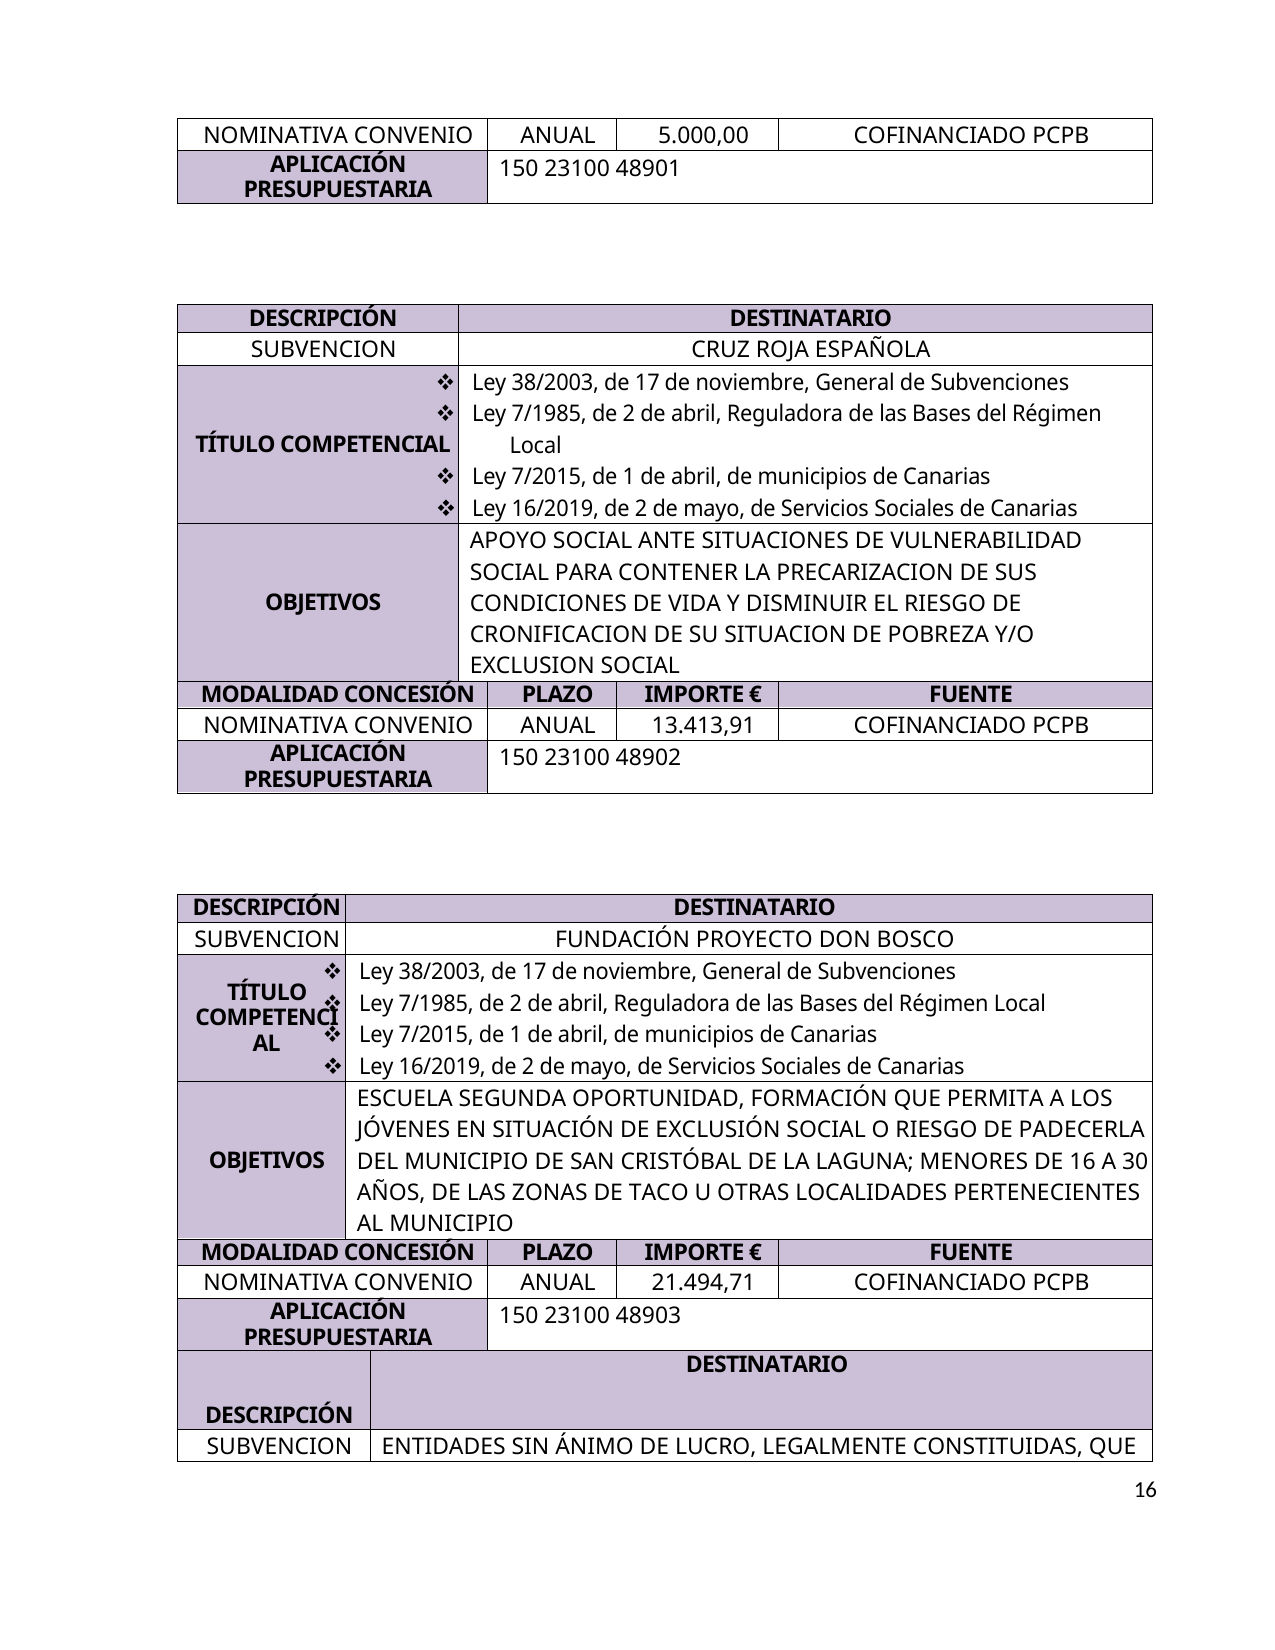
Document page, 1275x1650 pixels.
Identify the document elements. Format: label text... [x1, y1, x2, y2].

table_cell DESCRIPCIÓN [178, 1351, 370, 1429]
table_cell MODALIDAD CONCESIÓN [178, 682, 487, 707]
table_header DESCRIPCIÓN [178, 305, 458, 332]
table_cell COFINANCIADO PCPB [779, 1266, 1152, 1298]
table_cell APLICACIÓN PRESUPUESTARIA [178, 1299, 487, 1350]
table_cell NOMINATIVA CONVENIO [178, 1266, 487, 1298]
table_cell 150 23100 48903 [488, 1299, 1152, 1350]
table_cell TÍTULO COMPETENCIAL [178, 366, 458, 523]
table_cell 5.000,00 [617, 119, 778, 150]
table_cell OBJETIVOS [178, 524, 458, 681]
table_cell NOMINATIVA CONVENIO [178, 709, 487, 740]
table_cell 21.494,71 [617, 1266, 778, 1298]
table_cell FUENTE [779, 1240, 1152, 1265]
table_cell CRUZ ROJA ESPAÑOLA [459, 333, 1152, 364]
table_cell ENTIDADES SIN ÁNIMO DE LUCRO, LEGALMENTE CONSTITUIDAS, QUE [371, 1430, 1152, 1461]
table_cell ANUAL [488, 119, 616, 150]
table_header DESTINATARIO [459, 305, 1152, 332]
table_cell SUBVENCION [178, 923, 345, 954]
table_cell 150 23100 48902 [488, 741, 1152, 792]
table_cell SUBVENCION [178, 333, 458, 364]
table_cell APLICACIÓN PRESUPUESTARIA [178, 741, 487, 792]
table_cell 150 23100 48901 [488, 151, 1152, 203]
table_cell 13.413,91 [617, 709, 778, 740]
table_cell FUENTE [779, 682, 1152, 707]
table_cell TÍTULO COMPETENCIAL [178, 955, 345, 1081]
table_cell Ley 38/2003, de 17 de noviembre, General de Subvenciones Ley 7/1985, de 2 de abril, Reguladora de las Bases del Régimen Local Ley 7/2015, de 1 de abril, de municipios de Canarias Ley 16/2019, de 2 de mayo, de Servicios Sociales de Canarias [346, 955, 1152, 1081]
table_cell FUNDACIÓN PROYECTO DON BOSCO [346, 923, 1152, 954]
table_header DESTINATARIO [346, 895, 1152, 922]
table_cell SUBVENCION [178, 1430, 370, 1461]
table_cell PLAZO [488, 682, 616, 707]
table_cell APOYO SOCIAL ANTE SITUACIONES DE VULNERABILIDAD SOCIAL PARA CONTENER LA PRECARIZACION DE SUS CONDICIONES DE VIDA Y DISMINUIR EL RIESGO DE CRONIFICACION DE SU SITUACION DE POBREZA Y/O EXCLUSION SOCIAL [459, 524, 1152, 681]
table_cell DESTINATARIO [371, 1351, 1152, 1429]
table_cell IMPORTE € [617, 682, 778, 707]
table_cell ANUAL [488, 1266, 616, 1298]
table_cell PLAZO [488, 1240, 616, 1265]
table_cell OBJETIVOS [178, 1082, 345, 1238]
table_cell IMPORTE € [617, 1240, 778, 1265]
table_cell APLICACIÓN PRESUPUESTARIA [178, 151, 487, 203]
table_cell Ley 38/2003, de 17 de noviembre, General de Subvenciones Ley 7/1985, de 2 de abril, Reguladora de las Bases del Régimen Local Ley 7/2015, de 1 de abril, de municipios de Canarias Ley 16/2019, de 2 de mayo, de Servicios Sociales de Canarias [459, 366, 1152, 523]
table_header DESCRIPCIÓN [178, 895, 345, 922]
table_cell NOMINATIVA CONVENIO [178, 119, 487, 150]
table_cell MODALIDAD CONCESIÓN [178, 1240, 487, 1265]
table_cell ESCUELA SEGUNDA OPORTUNIDAD, FORMACIÓN QUE PERMITA A LOS JÓVENES EN SITUACIÓN DE EXCLUSIÓN SOCIAL O RIESGO DE PADECERLA DEL MUNICIPIO DE SAN CRISTÓBAL DE LA LAGUNA; MENORES DE 16 A 30 AÑOS, DE LAS ZONAS DE TACO U OTRAS LOCALIDADES PERTENECIENTES AL MUNICIPIO [346, 1082, 1152, 1238]
table_cell COFINANCIADO PCPB [779, 119, 1152, 150]
table_cell COFINANCIADO PCPB [779, 709, 1152, 740]
table_cell ANUAL [488, 709, 616, 740]
